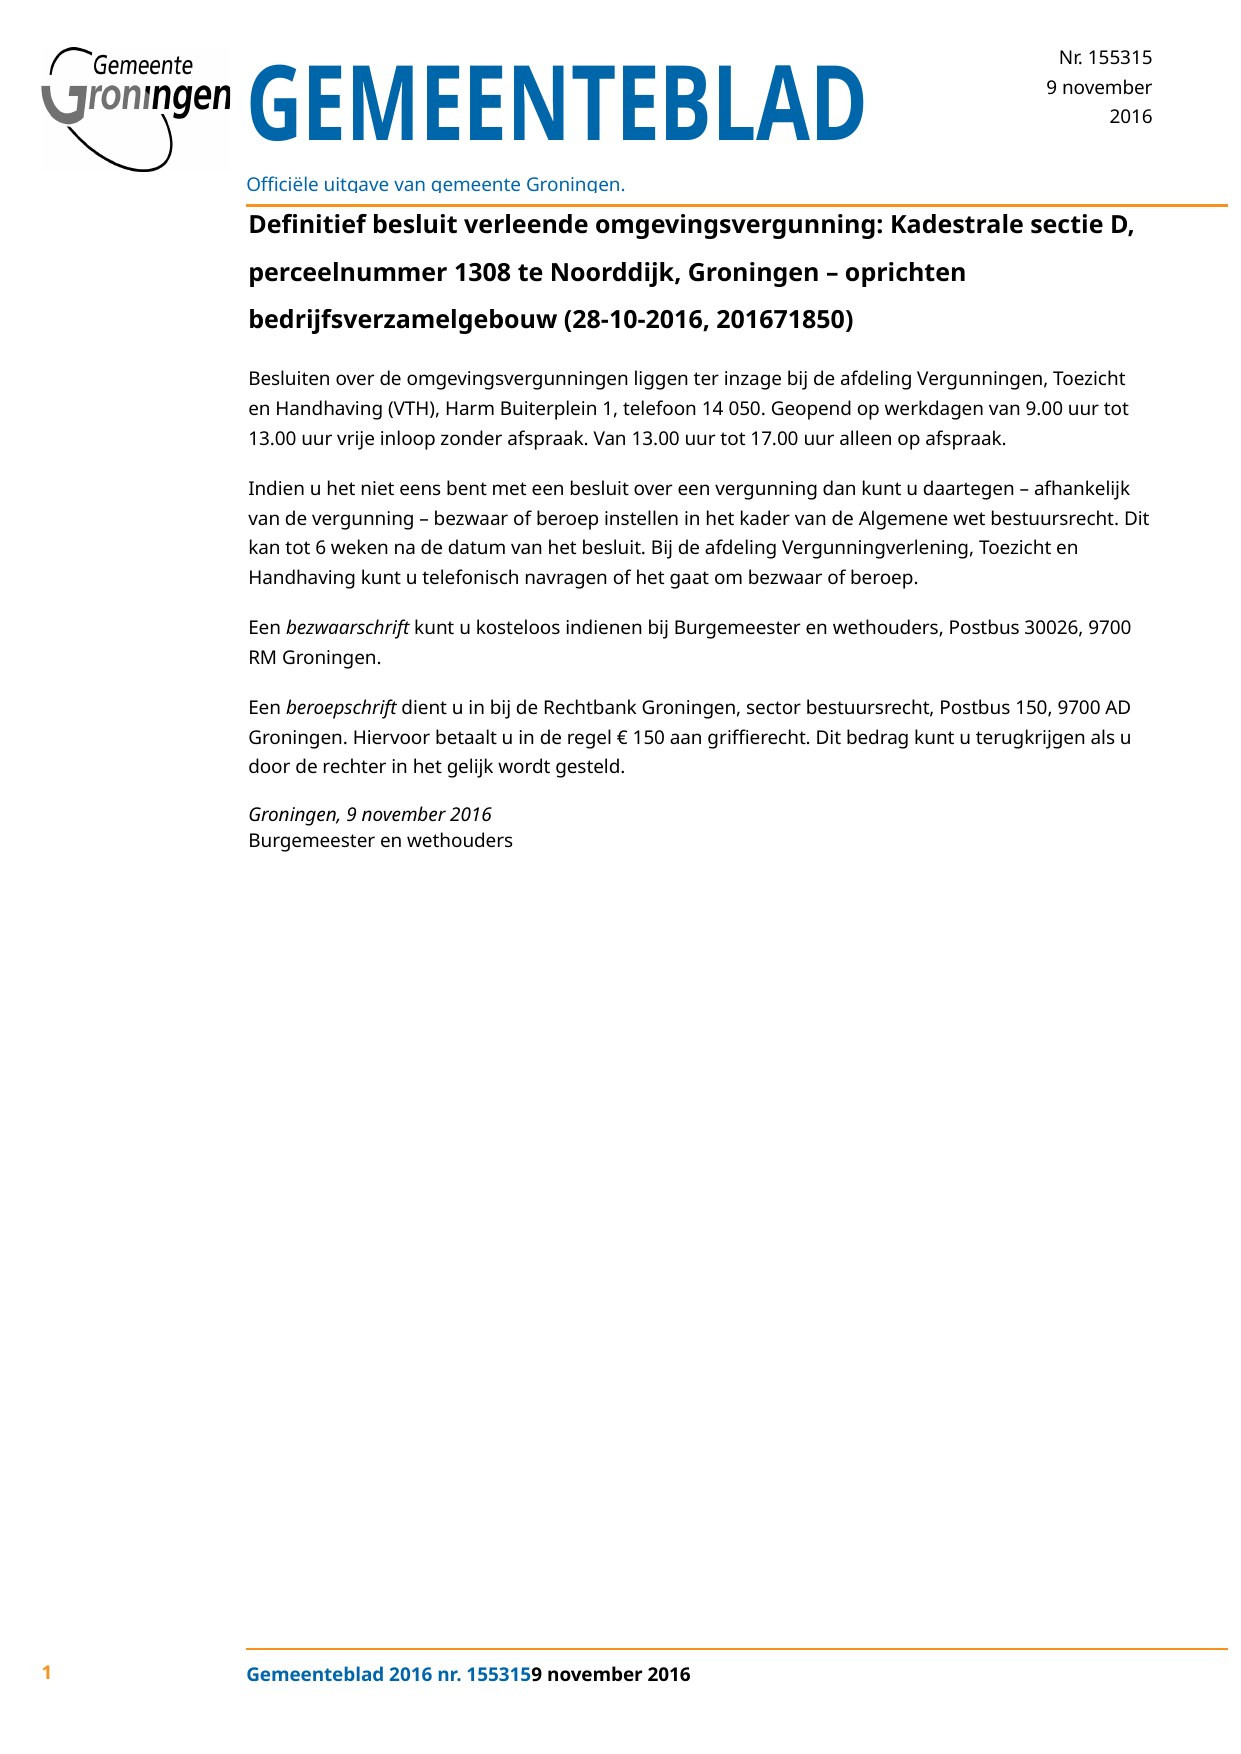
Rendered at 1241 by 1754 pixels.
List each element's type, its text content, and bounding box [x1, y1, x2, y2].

text Indien u het niet eens bent met een besluit over een vergunning dan kunt u daartegen – afhankelijk van de vergunning – bezwaar of beroep instellen in het kader van de Algemene wet bestuursrecht. Dit kan tot 6 weken na de datum van het besluit. Bij de afdeling Vergunningverlening, Toezicht en Handhaving kunt u telefonisch navragen of het gaat om bezwaar of beroep. [248, 475, 1152, 589]
text Definitief besluit verleende omgevingsvergunning: Kadestrale sectie D, perceelnummer 1308 te Noorddijk, Groningen – oprichten bedrijfsverzamelgebouw (28-10-2016, 201671850) [248, 207, 1152, 336]
text Een beroepschrift dient u in bij de Rechtbank Groningen, sector bestuursrecht, Postbus 150, 9700 AD Groningen. Hiervoor betaalt u in de regel € 150 aan griffierecht. Dit bedrag kunt u terugkrijgen als u door de rechter in het gelijk wordt gesteld. [248, 694, 1152, 779]
text Groningen, 9 november 2016 [248, 801, 1152, 827]
picture [41, 47, 231, 172]
text Een bezwaarschrift kunt u kosteloos indienen bij Burgemeester en wethouders, Postbus 30026, 9700 RM Groningen. [248, 614, 1152, 669]
text Burgemeester en wethouders [248, 827, 1152, 853]
text Besluiten over de omgevingsvergunningen liggen ter inzage bij de afdeling Vergunningen, Toezicht en Handhaving (VTH), Harm Buiterplein 1, telefoon 14 050. Geopend op werkdagen van 9.00 uur tot 13.00 uur vrije inloop zonder afspraak. Van 13.00 uur tot 17.00 uur alleen op afspraak. [248, 366, 1152, 450]
